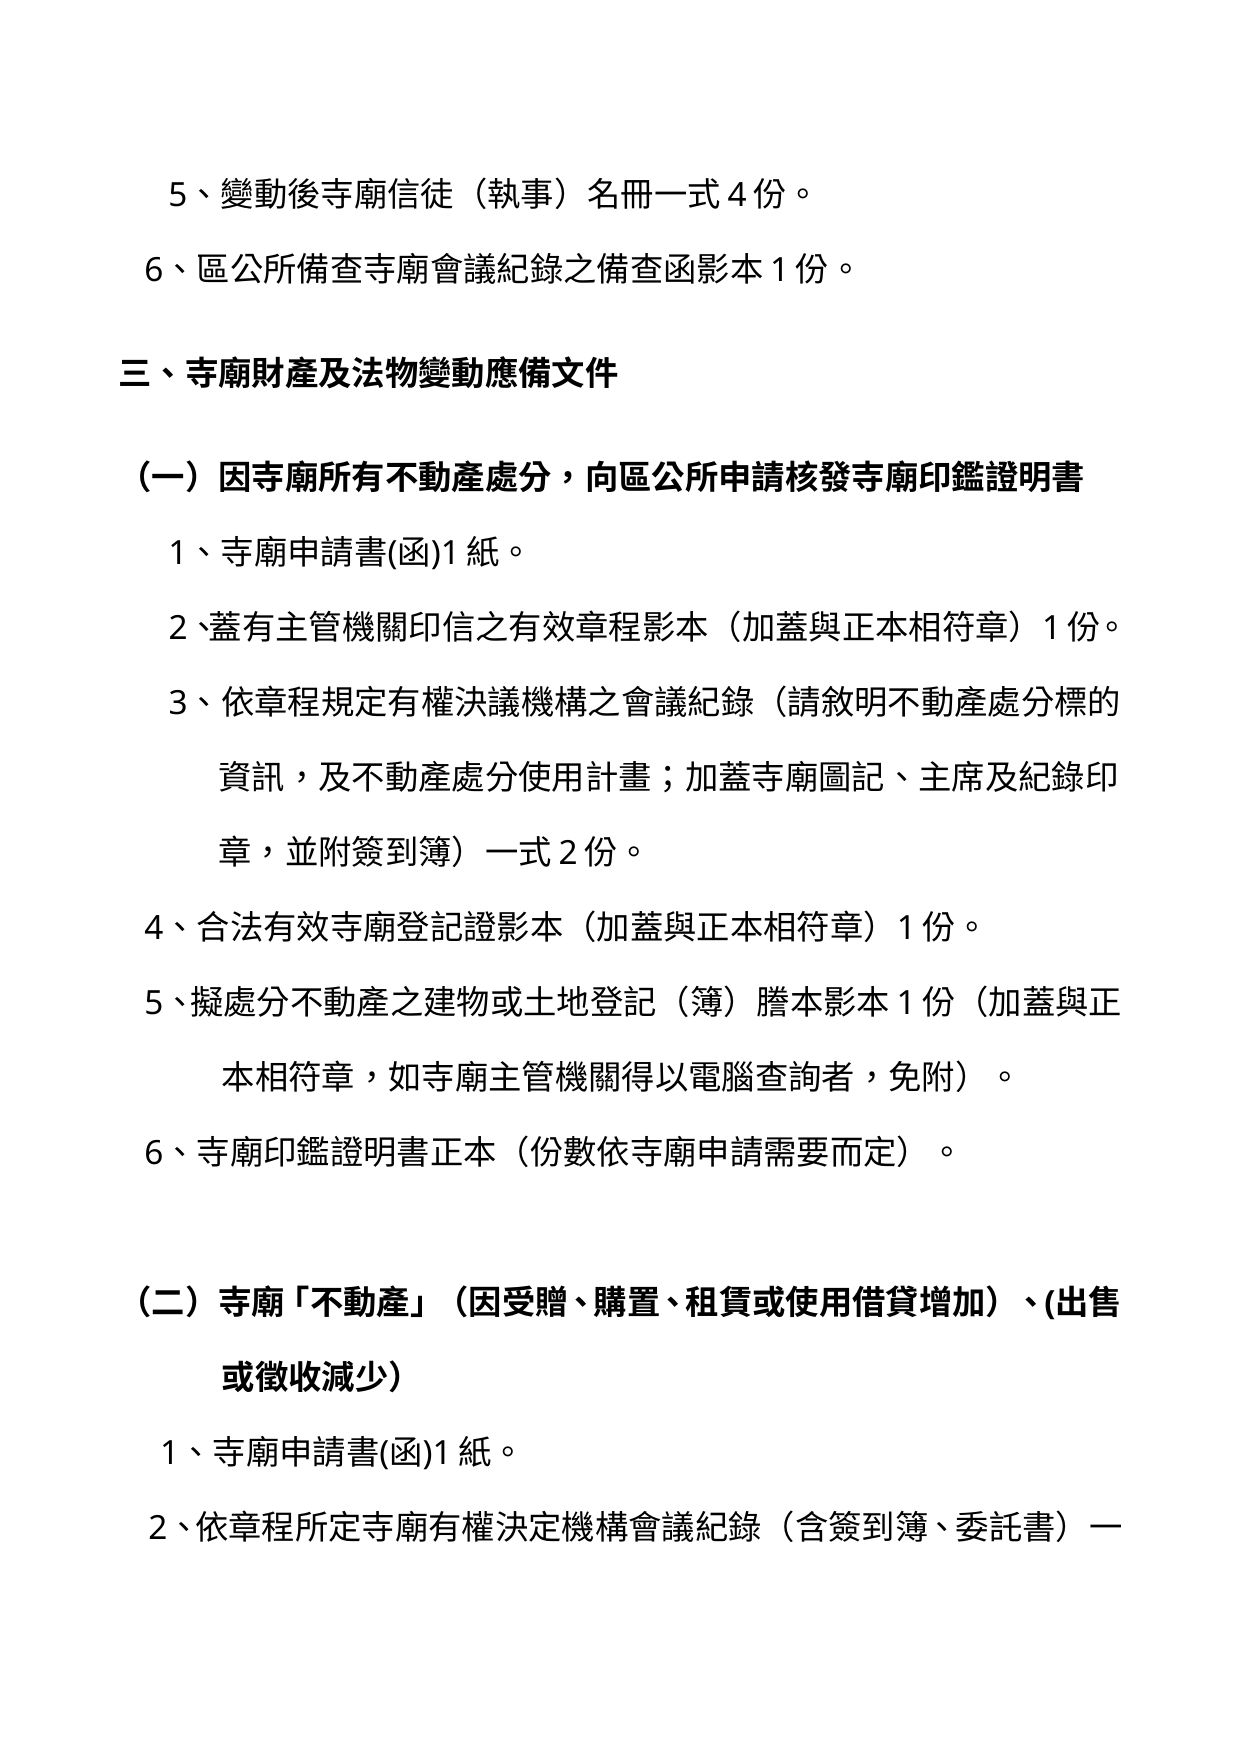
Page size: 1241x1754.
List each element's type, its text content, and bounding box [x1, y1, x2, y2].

text 2、依章程所定寺廟有權決定機構會議紀錄（含簽到簿、委託書）一 [122, 1488, 1122, 1563]
text 2、蓋有主管機關印信之有效章程影本（加蓋與正本相符章）1份。 [168, 588, 1122, 663]
text 5、變動後寺廟信徒（執事）名冊一式4份。 [168, 154, 1122, 229]
text 三、寺廟財產及法物變動應備文件 [118, 333, 1122, 408]
text 1、寺廟申請書(函)1紙。 [118, 513, 1122, 588]
text （二）寺廟「不動產」（因受贈、購置、租賃或使用借貸增加）、(出售或徵收減少） [118, 1263, 1122, 1413]
text 6、區公所備查寺廟會議紀錄之備查函影本1份。 [118, 229, 1122, 304]
text 4、合法有效寺廟登記證影本（加蓋與正本相符章）1份。 [118, 888, 1122, 963]
text 3、依章程規定有權決議機構之會議紀錄（請敘明不動產處分標的資訊，及不動產處分使用計畫；加蓋寺廟圖記、主席及紀錄印章，並附簽到簿）一式2份。 [168, 663, 1122, 888]
text （一）因寺廟所有不動產處分，向區公所申請核發寺廟印鑑證明書 [118, 438, 1122, 513]
text 5、擬處分不動產之建物或土地登記（簿）謄本影本1份（加蓋與正本相符章，如寺廟主管機關得以電腦查詢者，免附）。 [118, 963, 1122, 1113]
text 6、寺廟印鑑證明書正本（份數依寺廟申請需要而定）。 [118, 1113, 1122, 1188]
text 1、寺廟申請書(函)1紙。 [118, 1413, 1122, 1488]
